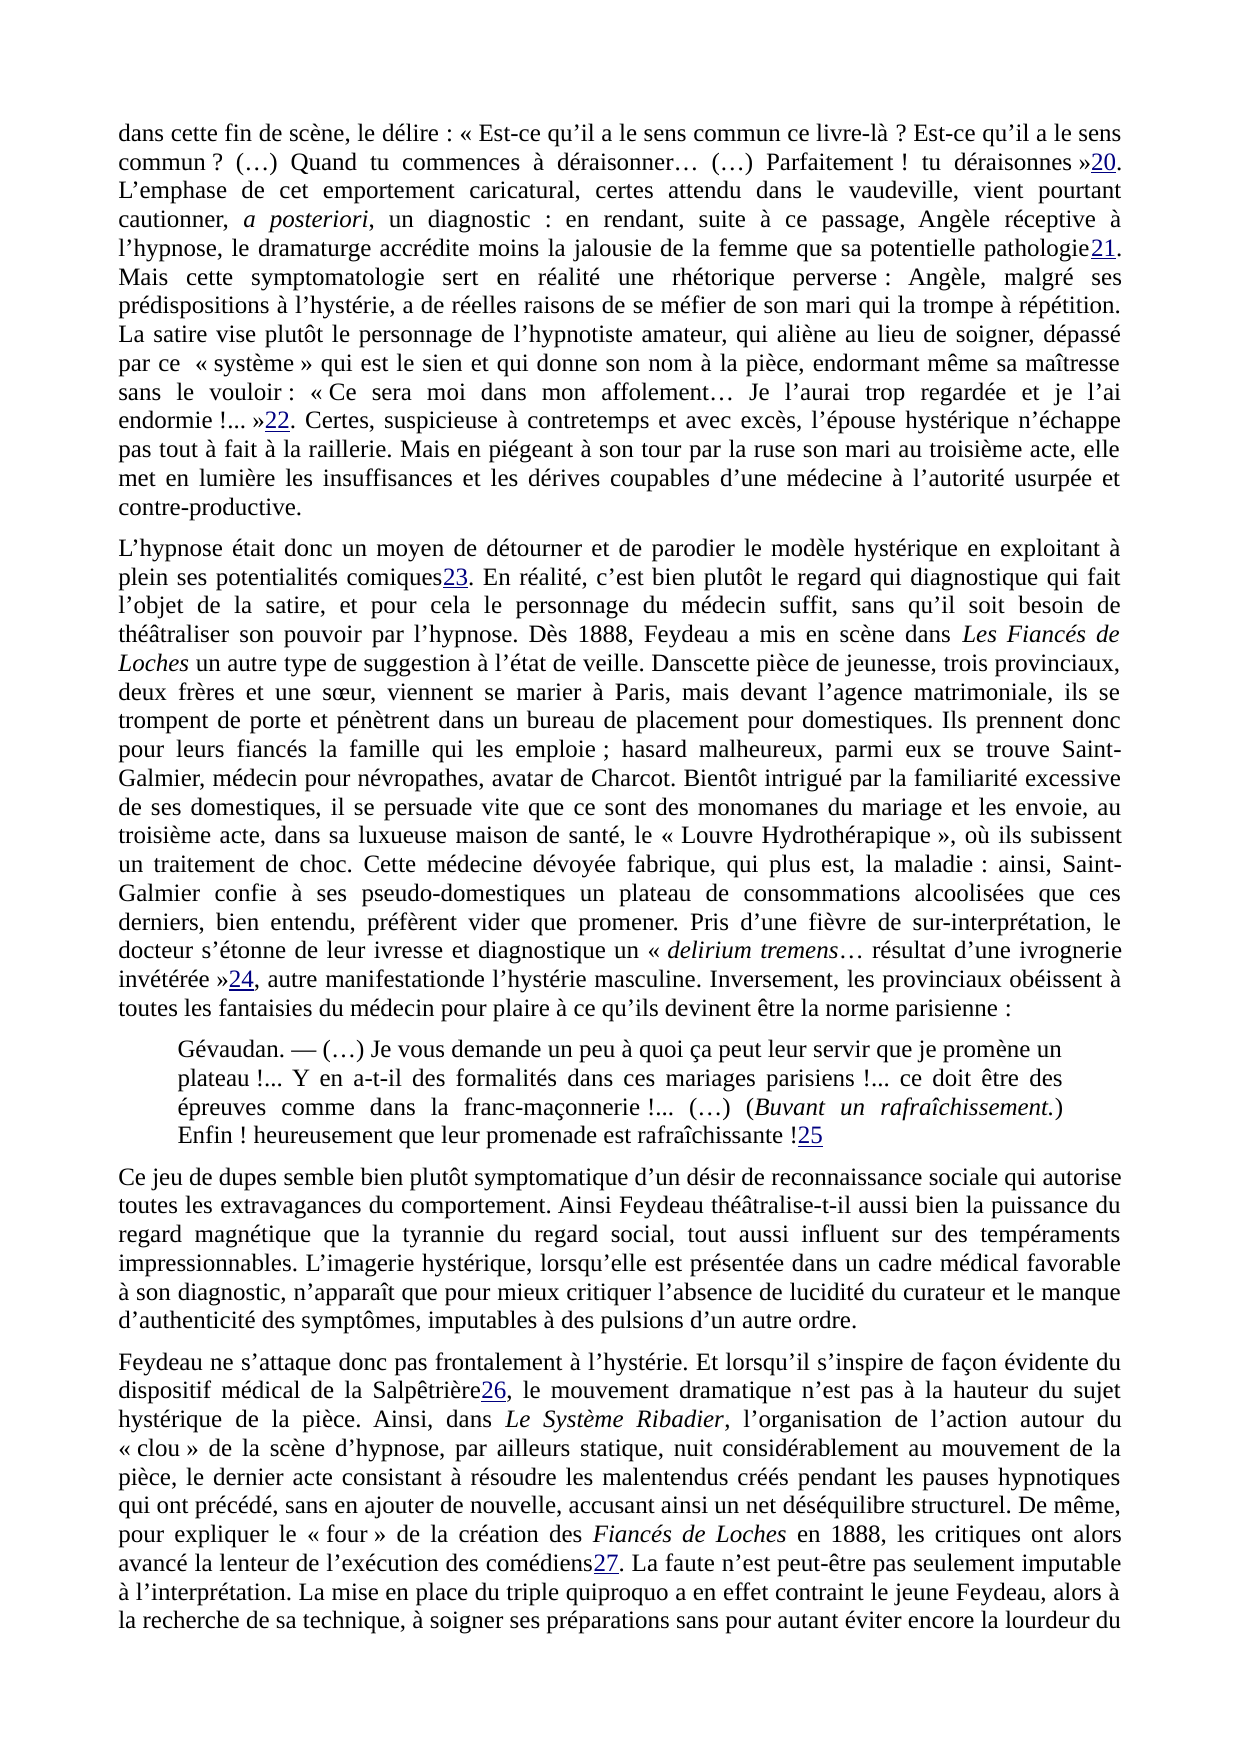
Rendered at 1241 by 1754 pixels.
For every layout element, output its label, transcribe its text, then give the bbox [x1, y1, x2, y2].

text dans cette fin de scène, le délire : « Est-ce qu’il a le sens commun ce livre-là ? Est-ce qu’il a le sens commun ? (…) Quand tu commences à déraisonner… (…) Parfaitement ! tu déraisonnes »20. L’emphase de cet emportement caricatural, certes attendu dans le vaudeville, vient pourtant cautionner, a posteriori, un diagnostic : en rendant, suite à ce passage, Angèle réceptive à l’hypnose, le dramaturge accrédite moins la jalousie de la femme que sa potentielle pathologie21. Mais cette symptomatologie sert en réalité une rhétorique perverse : Angèle, malgré ses prédispositions à l’hystérie, a de réelles raisons de se méfier de son mari qui la trompe à répétition. La satire vise plutôt le personnage de l’hypnotiste amateur, qui aliène au lieu de soigner, dépassé par ce « système » qui est le sien et qui donne son nom à la pièce, endormant même sa maîtresse sans le vouloir : « Ce sera moi dans mon affolement… Je l’aurai trop regardée et je l’ai endormie !... »22. Certes, suspicieuse à contretemps et avec excès, l’épouse hystérique n’échappe pas tout à fait à la raillerie. Mais en piégeant à son tour par la ruse son mari au troisième acte, elle met en lumière les insuffisances et les dérives coupables d’une médecine à l’autorité usurpée et contre-productive. [118, 118, 1122, 521]
text Ce jeu de dupes semble bien plutôt symptomatique d’un désir de reconnaissance sociale qui autorise toutes les extravagances du comportement. Ainsi Feydeau théâtralise-t-il aussi bien la puissance du regard magnétique que la tyrannie du regard social, tout aussi influent sur des tempéraments impressionnables. L’imagerie hystérique, lorsqu’elle est présentée dans un cadre médical favorable à son diagnostic, n’apparaît que pour mieux critiquer l’absence de lucidité du curateur et le manque d’authenticité des symptômes, imputables à des pulsions d’un autre ordre. [118, 1162, 1122, 1334]
text Feydeau ne s’attaque donc pas frontalement à l’hystérie. Et lorsqu’il s’inspire de façon évidente du dispositif médical de la Salpêtrière26, le mouvement dramatique n’est pas à la hauteur du sujet hystérique de la pièce. Ainsi, dans Le Système Ribadier, l’organisation de l’action autour du « clou » de la scène d’hypnose, par ailleurs statique, nuit considérablement au mouvement de la pièce, le dernier acte consistant à résoudre les malentendus créés pendant les pauses hypnotiques qui ont précédé, sans en ajouter de nouvelle, accusant ainsi un net déséquilibre structurel. De même, pour expliquer le « four » de la création des Fiancés de Loches en 1888, les critiques ont alors avancé la lenteur de l’exécution des comédiens27. La faute n’est peut-être pas seulement imputable à l’interprétation. La mise en place du triple quiproquo a en effet contraint le jeune Feydeau, alors à la recherche de sa technique, à soigner ses préparations sans pour autant éviter encore la lourdeur du [118, 1347, 1122, 1634]
text Gévaudan. — (…) Je vous demande un peu à quoi ça peut leur servir que je promène un plateau !... Y en a-t-il des formalités dans ces mariages parisiens !... ce doit être des épreuves comme dans la franc-maçonnerie !... (…) (Buvant un rafraîchissement.) Enfin ! heureusement que leur promenade est rafraîchissante !25 [177, 1034, 1063, 1149]
text L’hypnose était donc un moyen de détourner et de parodier le modèle hystérique en exploitant à plein ses potentialités comiques23. En réalité, c’est bien plutôt le regard qui diagnostique qui fait l’objet de la satire, et pour cela le personnage du médecin suffit, sans qu’il soit besoin de théâtraliser son pouvoir par l’hypnose. Dès 1888, Feydeau a mis en scène dans Les Fiancés de Loches un autre type de suggestion à l’état de veille. Danscette pièce de jeunesse, trois provinciaux, deux frères et une sœur, viennent se marier à Paris, mais devant l’agence matrimoniale, ils se trompent de porte et pénètrent dans un bureau de placement pour domestiques. Ils prennent donc pour leurs fiancés la famille qui les emploie ; hasard malheureux, parmi eux se trouve Saint-Galmier, médecin pour névropathes, avatar de Charcot. Bientôt intrigué par la familiarité excessive de ses domestiques, il se persuade vite que ce sont des monomanes du mariage et les envoie, au troisième acte, dans sa luxueuse maison de santé, le « Louvre Hydrothérapique », où ils subissent un traitement de choc. Cette médecine dévoyée fabrique, qui plus est, la maladie : ainsi, Saint-Galmier confie à ses pseudo-domestiques un plateau de consommations alcoolisées que ces derniers, bien entendu, préfèrent vider que promener. Pris d’une fièvre de sur-interprétation, le docteur s’étonne de leur ivresse et diagnostique un « delirium tremens… résultat d’une ivrognerie invétérée »24, autre manifestationde l’hystérie masculine. Inversement, les provinciaux obéissent à toutes les fantaisies du médecin pour plaire à ce qu’ils devinent être la norme parisienne : [118, 533, 1122, 1022]
